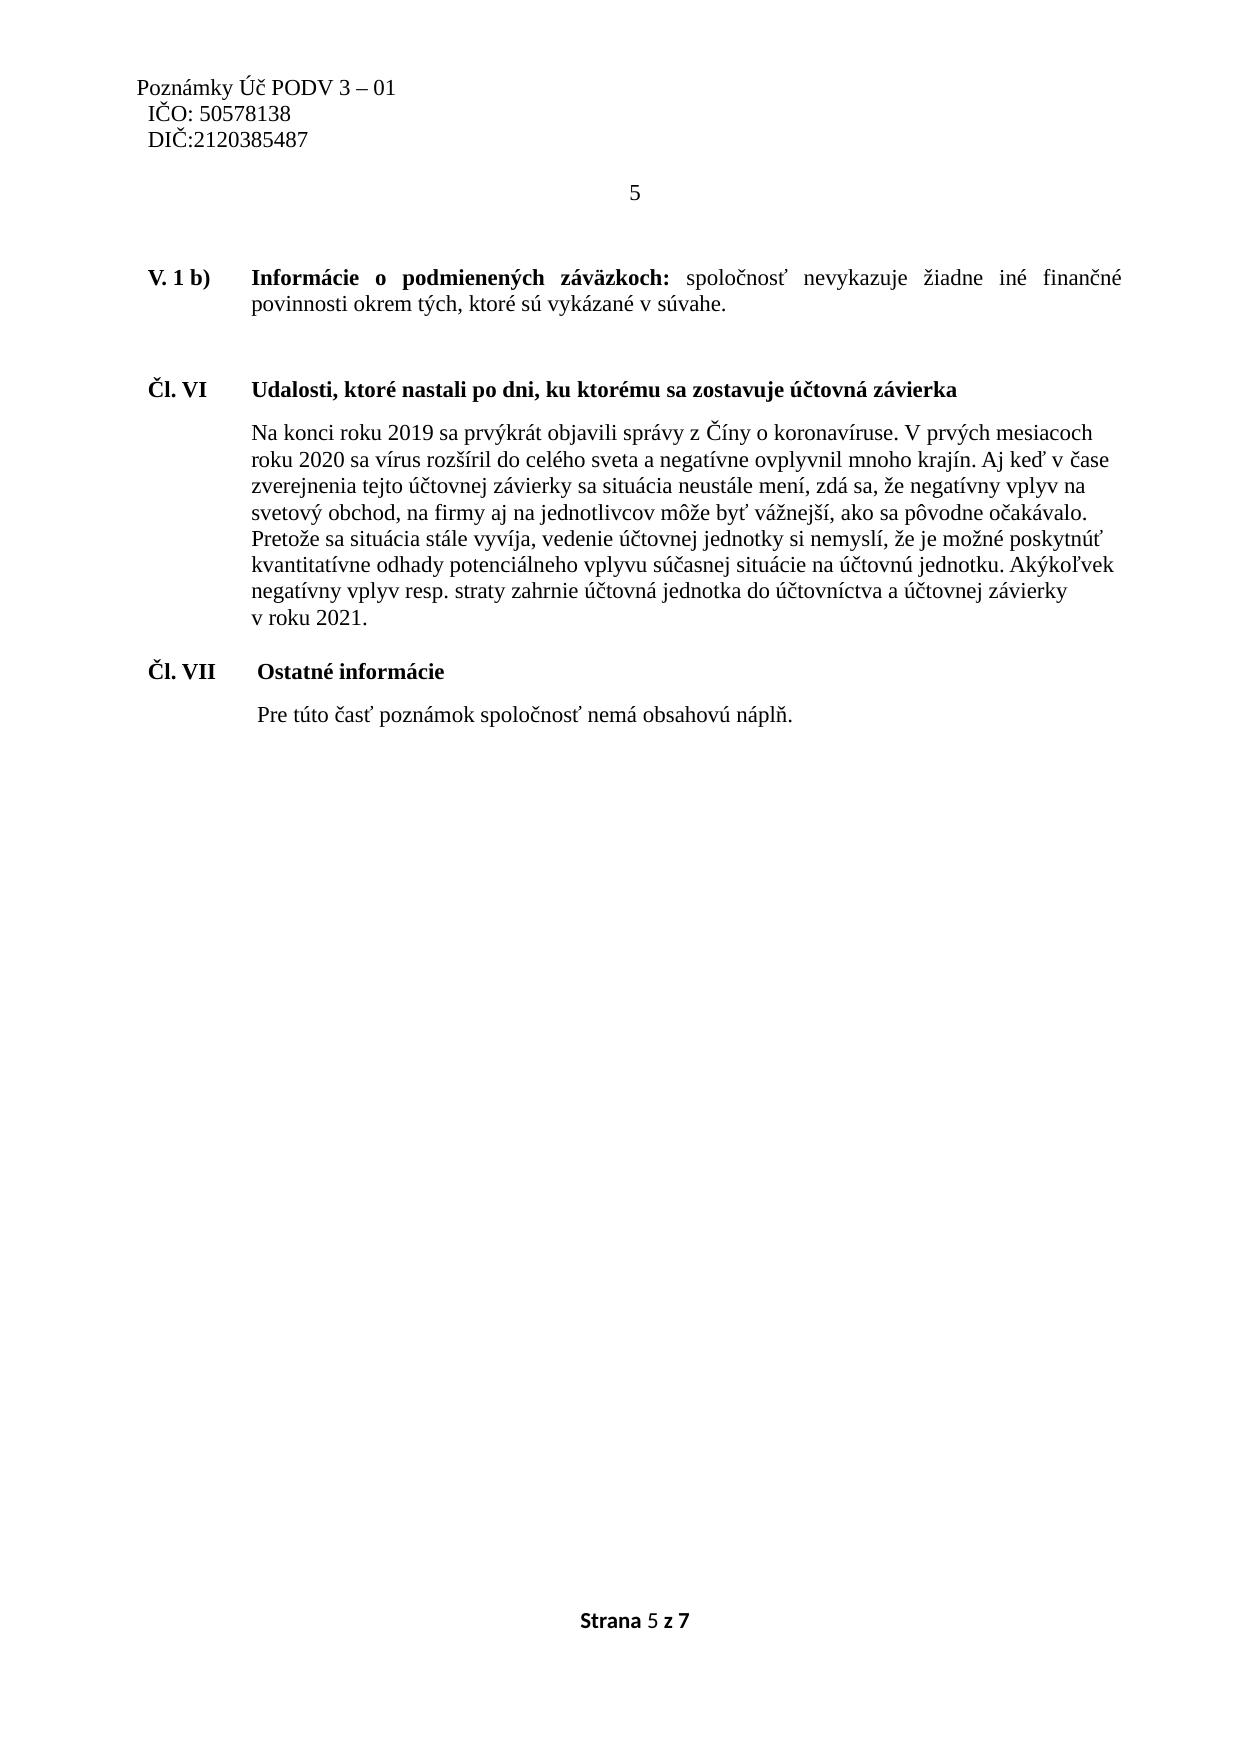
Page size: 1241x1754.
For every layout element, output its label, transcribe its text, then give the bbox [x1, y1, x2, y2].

text Čl. VII Ostatné informácie [148, 658, 1122, 685]
text Pre túto časť poznámok spoločnosť nemá obsahovú náplň. [148, 701, 1122, 728]
text Čl. VI Udalosti, ktoré nastali po dni, ku ktorému sa zostavuje účtovná závierka [148, 376, 1122, 403]
text V. 1 b) Informácie o podmienených záväzkoch: spoločnosť nevykazuje žiadne iné finančné povinnosti okrem tých, ktoré sú vykázané v súvahe. [148, 264, 1122, 317]
text Na konci roku 2019 sa prvýkrát objavili správy z Číny o koronavíruse. V prvých mesiacoch roku 2020 sa vírus rozšíril do celého sveta a negatívne ovplyvnil mnoho krajín. Aj keď v čase zverejnenia tejto účtovnej závierky sa situácia neustále mení, zdá sa, že negatívny vplyv na svetový obchod, na firmy aj na jednotlivcov môže byť vážnejší, ako sa pôvodne očakávalo. Pretože sa situácia stále vyvíja, vedenie účtovnej jednotky si nemyslí, že je možné poskytnúť kvantitatívne odhady potenciálneho vplyvu súčasnej situácie na účtovnú jednotku. Akýkoľvek negatívny vplyv resp. straty zahrnie účtovná jednotka do účtovníctva a účtovnej závierky v roku 2021. [251, 419, 1122, 630]
